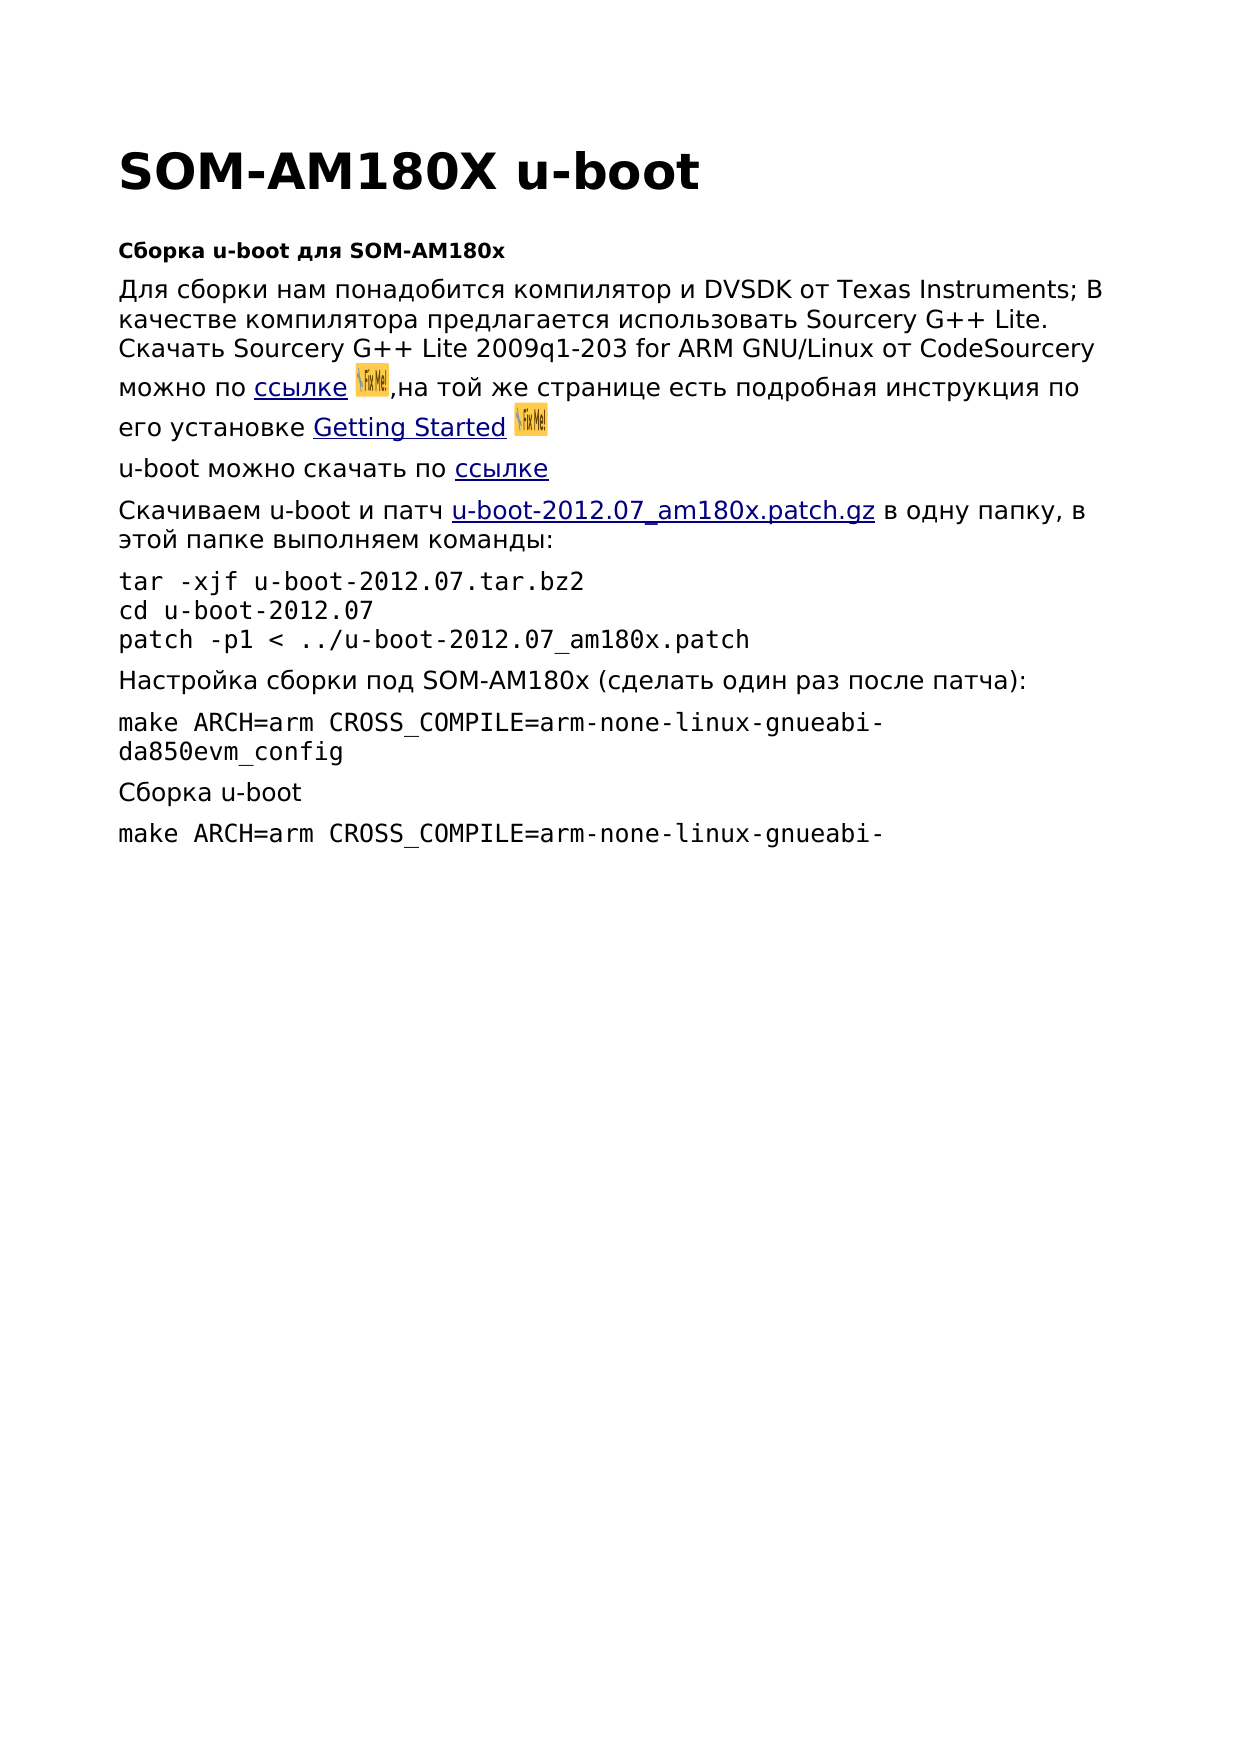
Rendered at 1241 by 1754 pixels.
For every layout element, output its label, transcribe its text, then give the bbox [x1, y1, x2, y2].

text tar -xjf u-boot-2012.07.tar.bz2 cd u-boot-2012.07 patch -p1 < ../u-boot-2012.07_am180x.patch [118, 567, 1122, 654]
text Сборка u-boot [118, 778, 1122, 807]
text u-boot можно скачать по ссылке [118, 454, 1122, 483]
text make ARCH=arm CROSS_COMPILE=arm-none-linux-gnueabi- da850evm_config [118, 708, 1122, 766]
text make ARCH=arm CROSS_COMPILE=arm-none-linux-gnueabi- [118, 819, 1122, 849]
text Для сборки нам понадобится компилятор и DVSDK от Texas Instruments; В качестве компилятора предлагается использовать Sourcery G++ Lite. Скачать Sourcery G++ Lite 2009q1-203 for ARM GNU/Linux от CodeSourcery можно по ссылке ,на той же странице есть подробная инструкция по его установке Getting Started [118, 276, 1122, 442]
subtitle SOM-AM180X u-boot [118, 143, 1122, 201]
text Настройка сборки под SOM-AM180x (сделать один раз после патча): [118, 666, 1122, 695]
text Скачиваем u-boot и патч u-boot-2012.07_am180x.patch.gz в одну папку, в этой папке выполняем команды: [118, 496, 1122, 554]
subtitle Сборка u-boot для SOM-AM180x [118, 239, 1122, 263]
